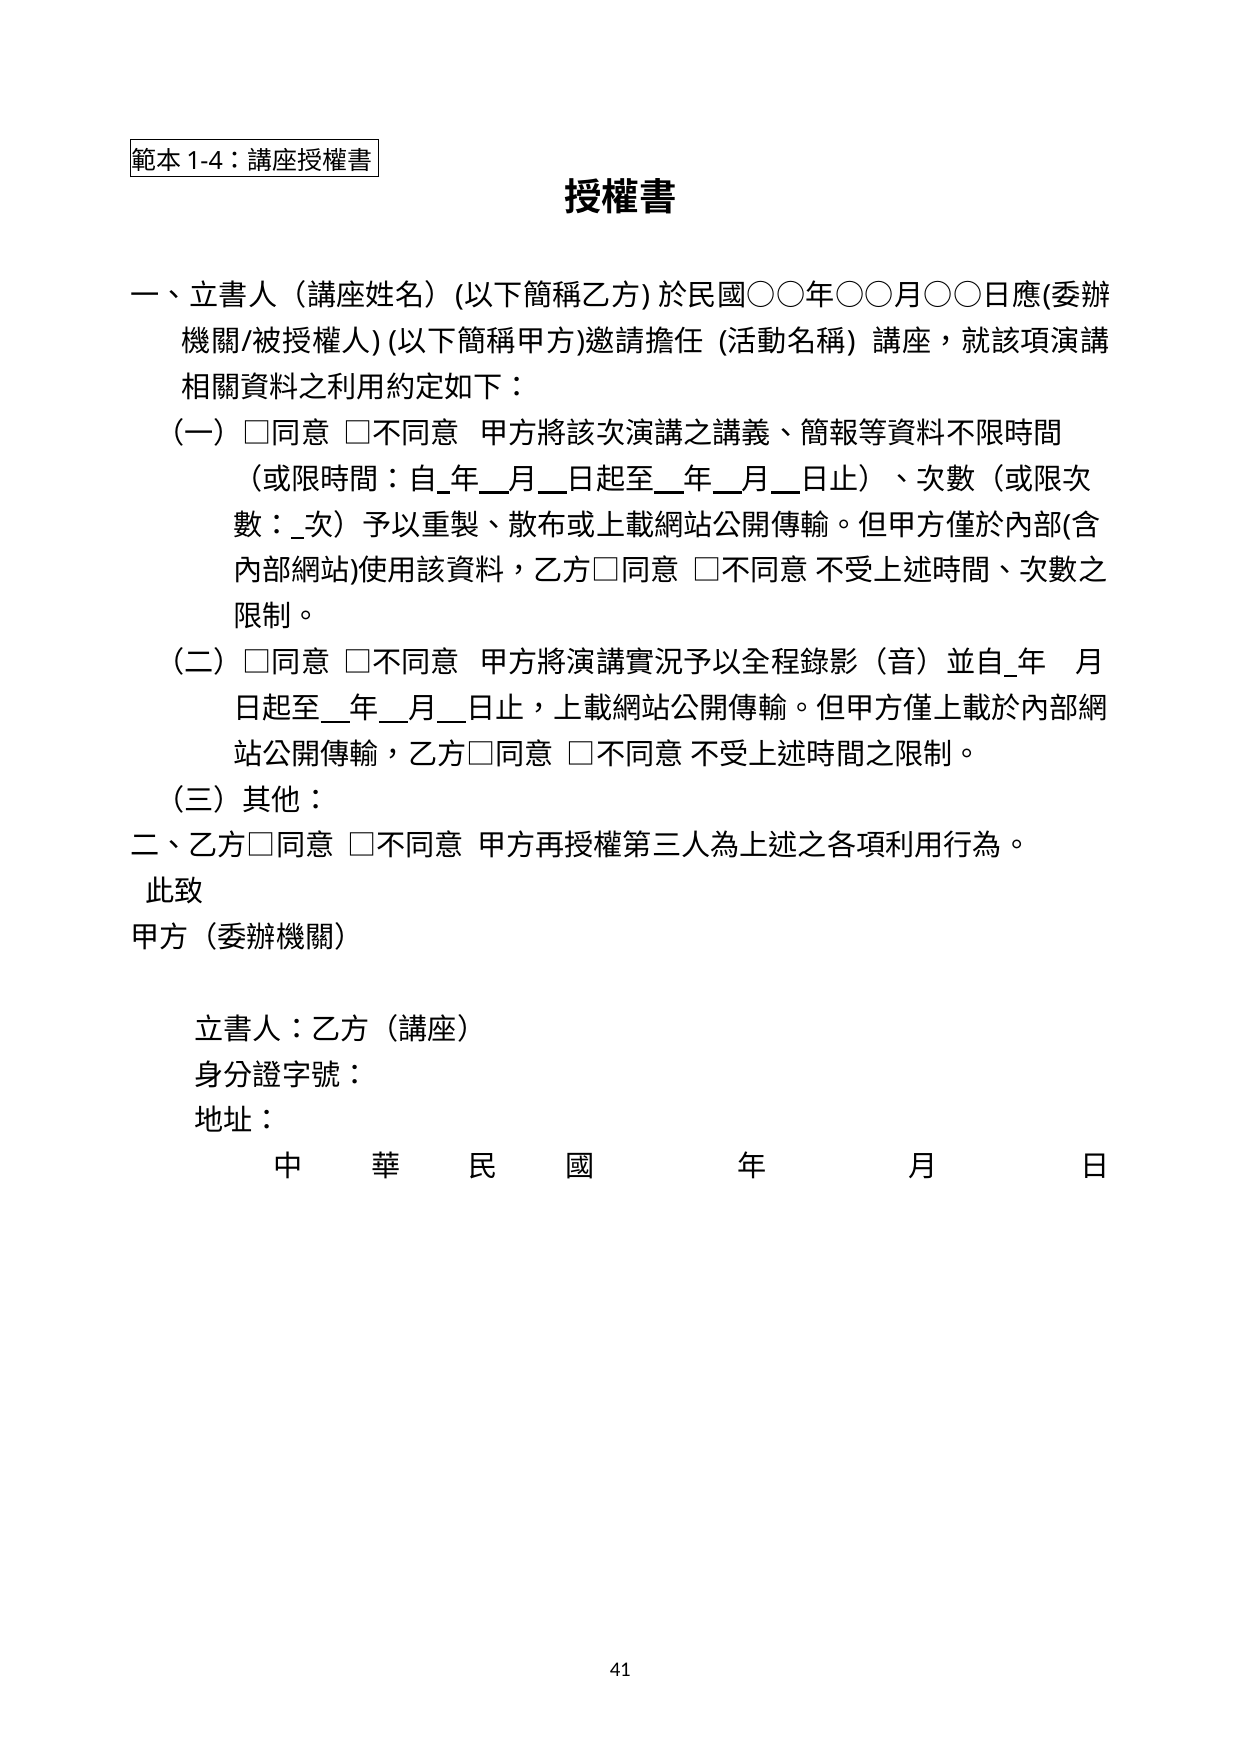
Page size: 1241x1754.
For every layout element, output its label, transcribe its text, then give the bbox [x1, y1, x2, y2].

text 範本1-4：講座授權書 [130, 136, 1110, 177]
text 中華民國 年 月 日 [130, 1140, 1110, 1186]
text 甲方（委辦機關） [130, 911, 1110, 957]
text 授權書 [130, 177, 1110, 219]
text 身分證字號： [130, 1048, 1110, 1094]
text 此致 [130, 865, 1110, 911]
text 二、乙方□同意 □不同意 甲方再授權第三人為上述之各項利用行為。 [130, 819, 1110, 865]
text 一、立書人（講座姓名）(以下簡稱乙方) 於民國○○年○○月○○日應(委辦機關/被授權人) (以下簡稱甲方)邀請擔任 (活動名稱) 講座，就該項演講相關資料之利用約定如下： [130, 269, 1110, 407]
text （一）□同意 □不同意 甲方將該次演講之講義、簡報等資料不限時間（或限時間：自 年 月 日起至 年 月 日止）、次數（或限次數： 次）予以重製、散布或上載網站公開傳輸。但甲方僅於內部(含內部網站)使用該資料，乙方□同意 □不同意 不受上述時間、次數之限制。 [155, 407, 1110, 636]
text 立書人：乙方（講座） [130, 1002, 1110, 1048]
text 地址： [130, 1094, 1110, 1140]
text （二）□同意 □不同意 甲方將演講實況予以全程錄影（音）並自 年 月 日起至 年 月 日止，上載網站公開傳輸。但甲方僅上載於內部網站公開傳輸，乙方□同意 □不同意 不受上述時間之限制。 [155, 636, 1110, 773]
text （三）其他： [155, 773, 1110, 819]
